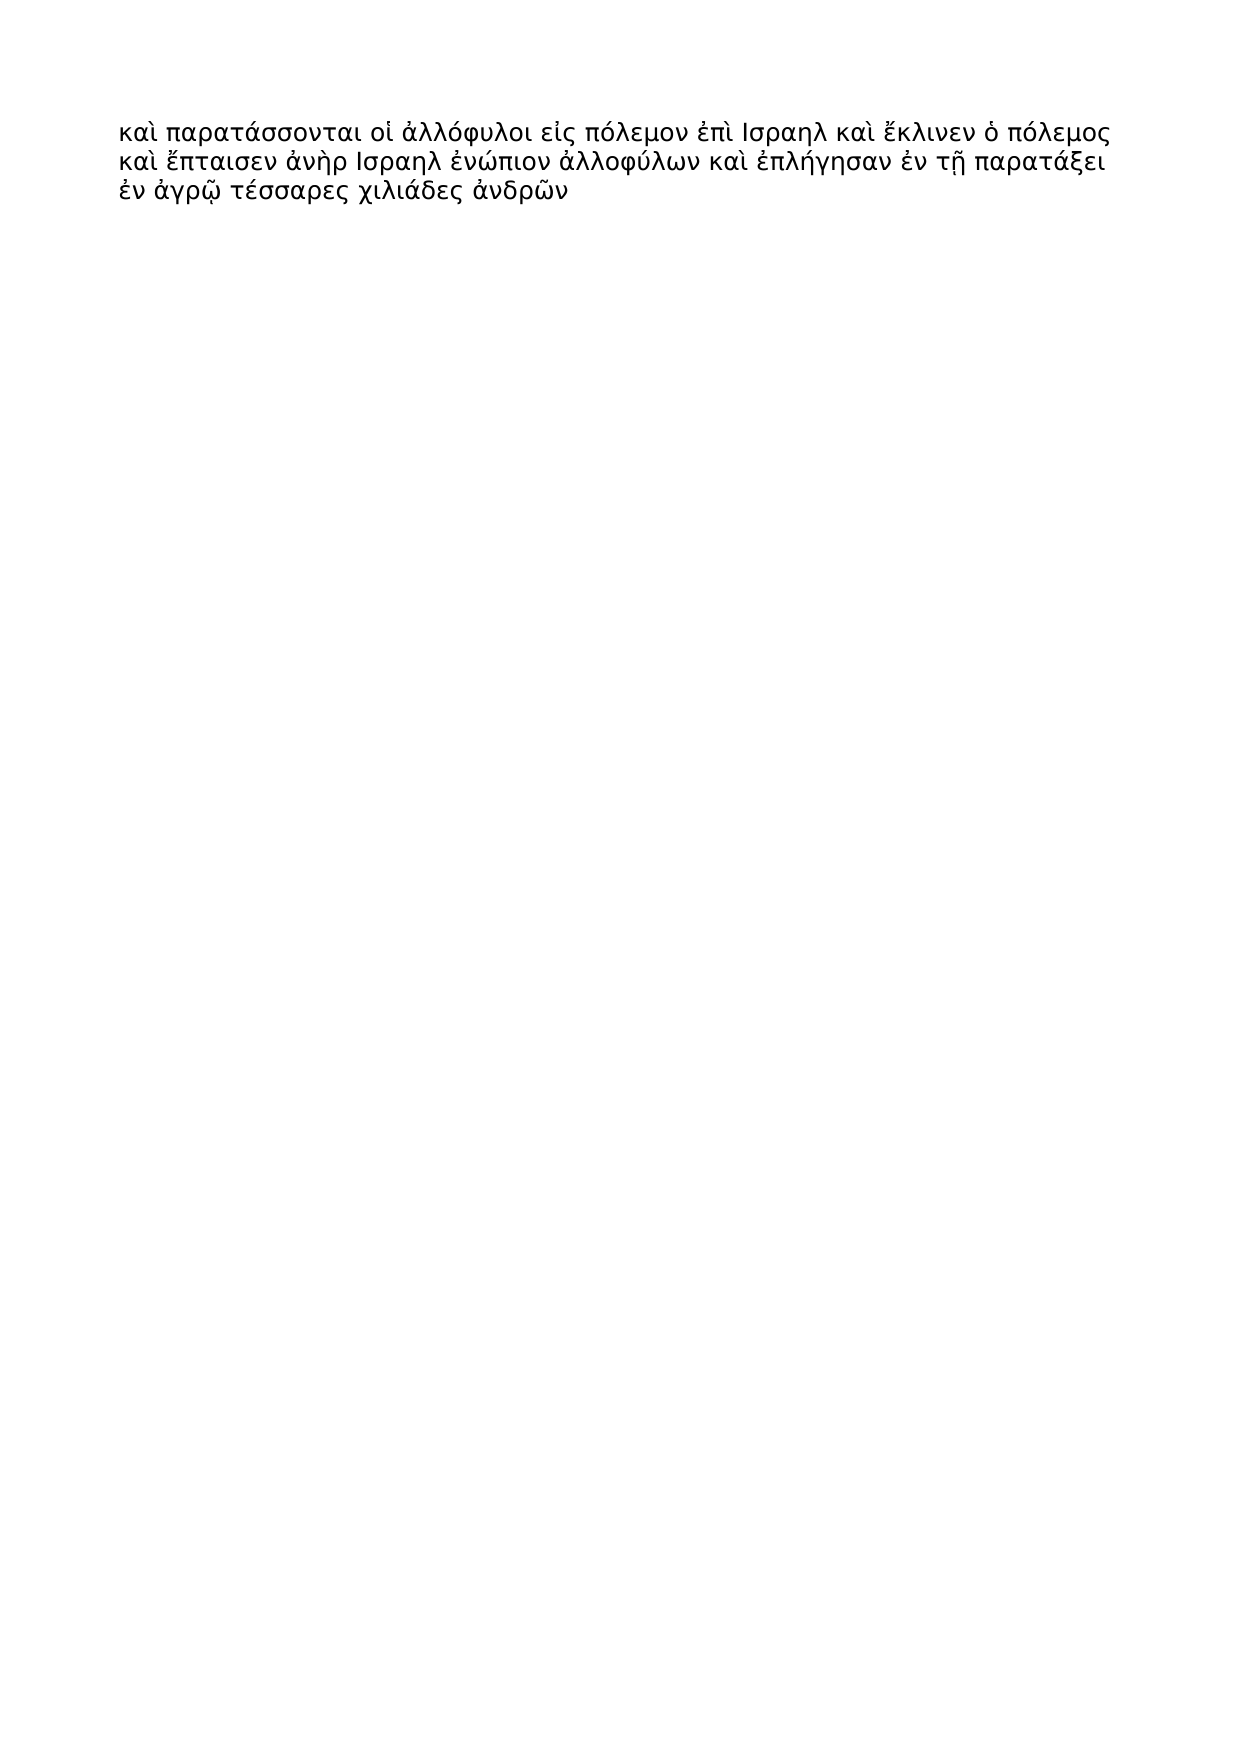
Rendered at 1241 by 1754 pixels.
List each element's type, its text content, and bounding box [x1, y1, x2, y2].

text καὶ παρατάσσονται οἱ ἀλλόφυλοι εἰς πόλεμον ἐπὶ Ισραηλ καὶ ἔκλινεν ὁ πόλεμος καὶ ἔπταισεν ἀνὴρ Ισραηλ ἐνώπιον ἀλλοφύλων καὶ ἐπλήγησαν ἐν τῇ παρατάξει ἐν ἀγρῷ τέσσαρες χιλιάδες ἀνδρῶν [118, 118, 1122, 206]
